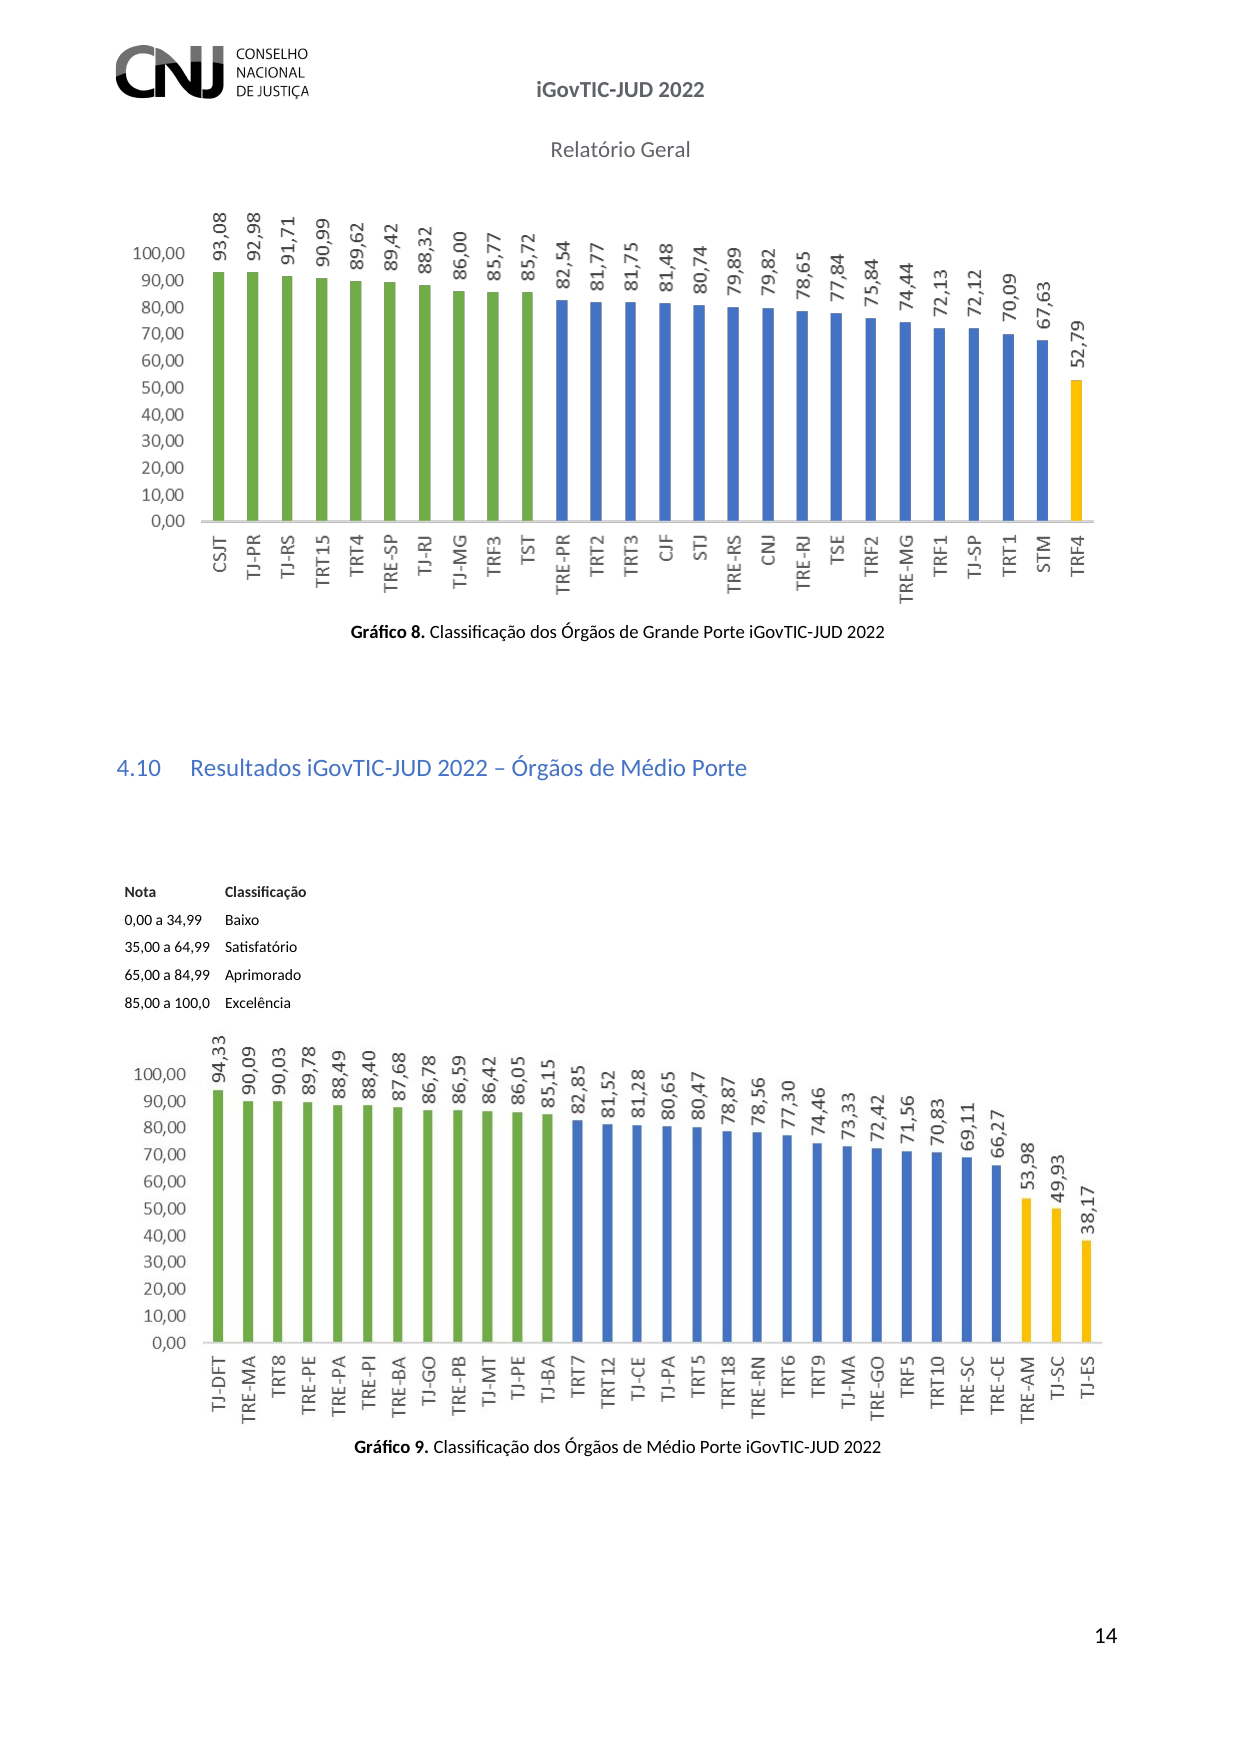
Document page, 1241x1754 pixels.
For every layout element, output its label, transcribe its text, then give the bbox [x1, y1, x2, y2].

table_cell Satisfatório [218, 933, 337, 958]
table_header Nota [118, 877, 216, 903]
table_cell 85,00 a 100,0 [118, 988, 216, 1014]
subtitle Resultados iGovTIC-JUD 2022 – Órgãos de Médio Porte [116, 752, 1129, 782]
table_cell 65,00 a 84,99 [118, 961, 216, 986]
table_header Classificação [218, 877, 337, 903]
table_cell 0,00 a 34,99 [118, 905, 216, 931]
table_cell Excelência [218, 988, 337, 1013]
table_cell Baixo [218, 905, 337, 931]
table_cell 35,00 a 64,99 [118, 933, 216, 958]
text Gráfico 8. Classificação dos Órgãos de Grande Porte iGovTIC-JUD 2022 [118, 620, 1122, 643]
table_cell Aprimorado [218, 961, 337, 986]
text Gráfico 9. Classificação dos Órgãos de Médio Porte iGovTIC-JUD 2022 [118, 1435, 1122, 1458]
